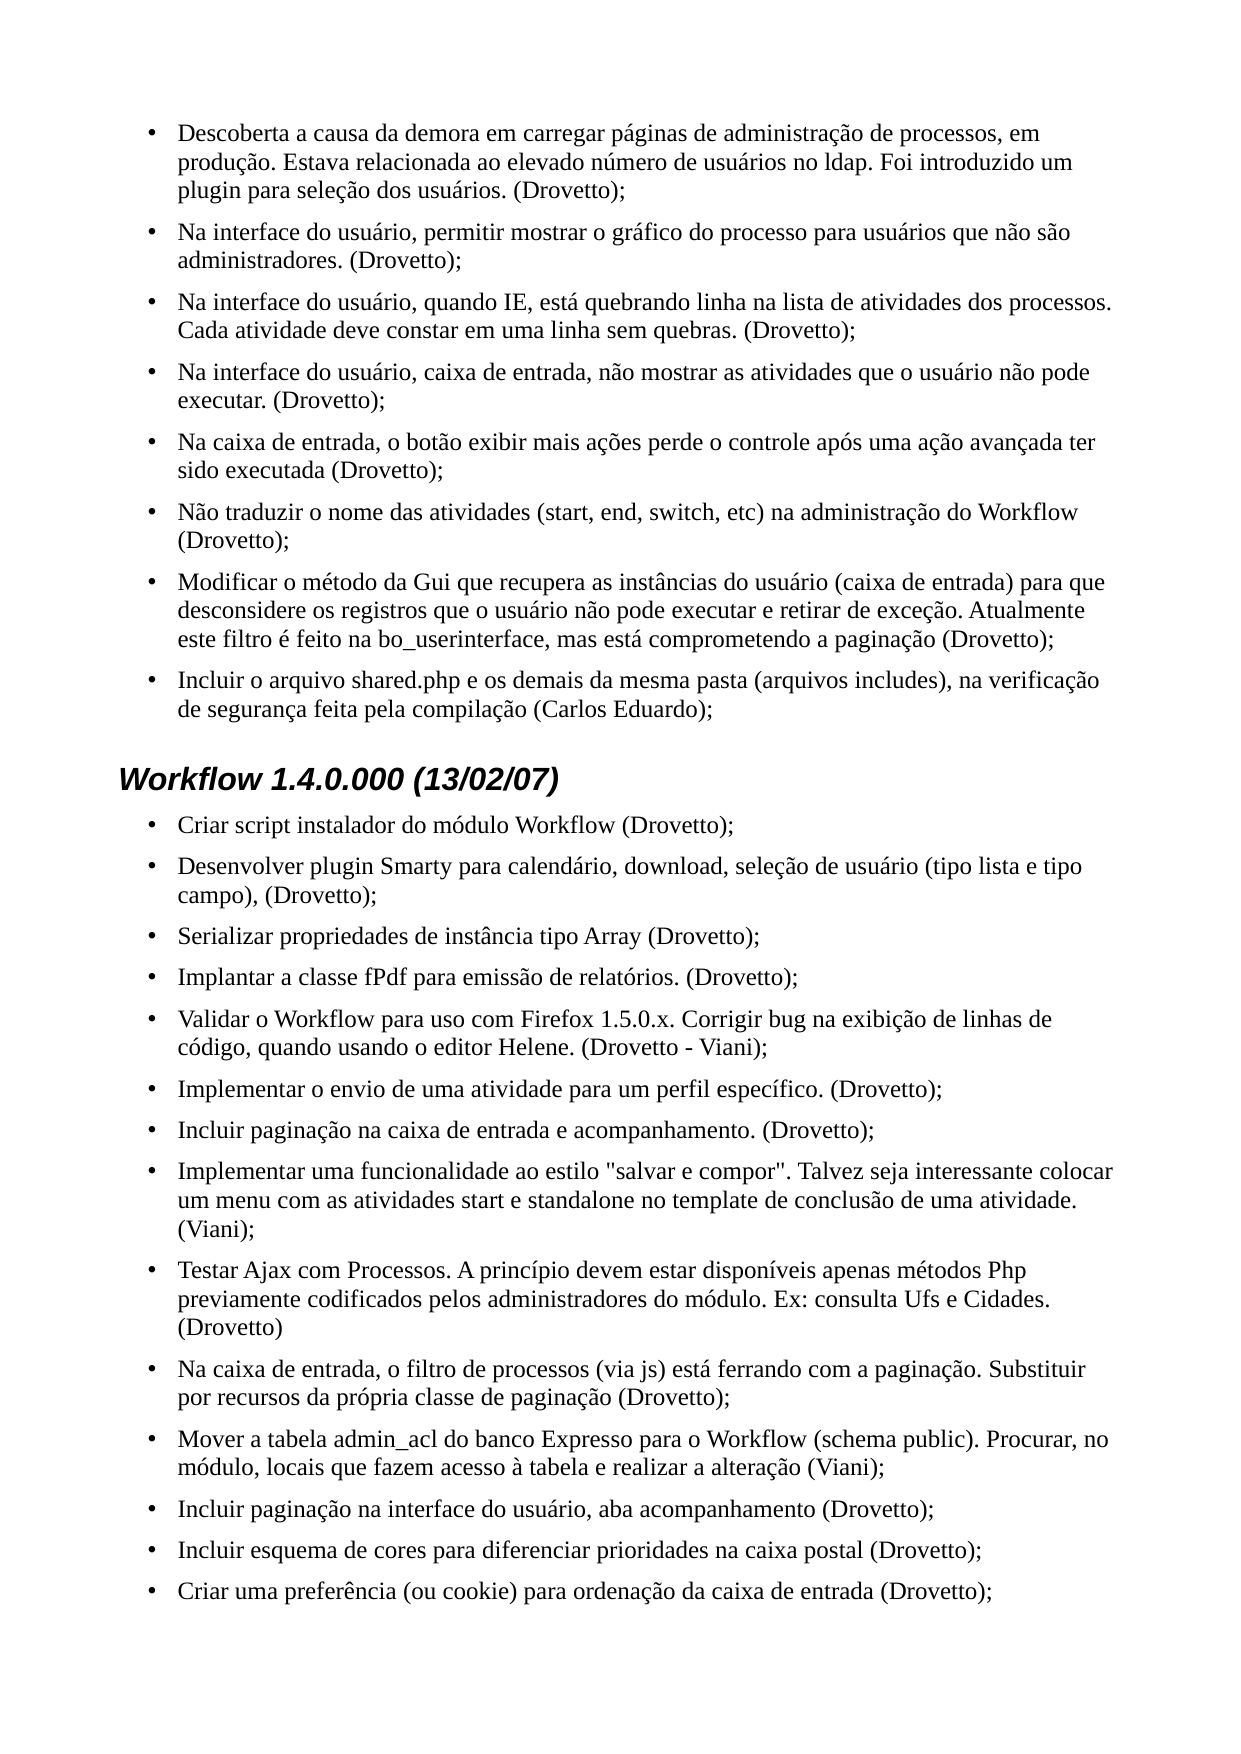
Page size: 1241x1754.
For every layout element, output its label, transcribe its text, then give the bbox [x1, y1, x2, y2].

list Serializar propriedades de instância tipo Array (Drovetto); [148, 921, 1122, 950]
list Na caixa de entrada, o filtro de processos (via js) está ferrando com a paginação. Substituir por recursos da própria classe de paginação (Drovetto); [148, 1354, 1122, 1411]
list Criar script instalador do módulo Workflow (Drovetto); [148, 810, 1122, 839]
list Na interface do usuário, caixa de entrada, não mostrar as atividades que o usuário não pode executar. (Drovetto); [148, 357, 1122, 414]
subtitle Workflow 1.4.0.000 (13/02/07) [118, 761, 1122, 797]
list Na interface do usuário, quando IE, está quebrando linha na lista de atividades dos processos. Cada atividade deve constar em uma linha sem quebras. (Drovetto); [148, 287, 1122, 344]
list Não traduzir o nome das atividades (start, end, switch, etc) na administração do Workflow (Drovetto); [148, 497, 1122, 554]
list Incluir paginação na caixa de entrada e acompanhamento. (Drovetto); [148, 1115, 1122, 1144]
list Criar uma preferência (ou cookie) para ordenação da caixa de entrada (Drovetto); [148, 1576, 1122, 1605]
list Na interface do usuário, permitir mostrar o gráfico do processo para usuários que não são administradores. (Drovetto); [148, 217, 1122, 274]
list Incluir o arquivo shared.php e os demais da mesma pasta (arquivos includes), na verificação de segurança feita pela compilação (Carlos Eduardo); [148, 666, 1122, 723]
list Modificar o método da Gui que recupera as instâncias do usuário (caixa de entrada) para que desconsidere os registros que o usuário não pode executar e retirar de exceção. Atualmente este filtro é feito na bo_userinterface, mas está comprometendo a paginação (Drovetto); [148, 567, 1122, 653]
list Incluir paginação na interface do usuário, aba acompanhamento (Drovetto); [148, 1494, 1122, 1522]
list Na caixa de entrada, o botão exibir mais ações perde o controle após uma ação avançada ter sido executada (Drovetto); [148, 427, 1122, 484]
list Mover a tabela admin_acl do banco Expresso para o Workflow (schema public). Procurar, no módulo, locais que fazem acesso à tabela e realizar a alteração (Viani); [148, 1424, 1122, 1481]
list Implantar a classe fPdf para emissão de relatórios. (Drovetto); [148, 962, 1122, 991]
list Testar Ajax com Processos. A princípio devem estar disponíveis apenas métodos Php previamente codificados pelos administradores do módulo. Ex: consulta Ufs e Cidades. (Drovetto) [148, 1255, 1122, 1341]
list Descoberta a causa da demora em carregar páginas de administração de processos, em produção. Estava relacionada ao elevado número de usuários no ldap. Foi introduzido um plugin para seleção dos usuários. (Drovetto); [148, 118, 1122, 204]
list Desenvolver plugin Smarty para calendário, download, seleção de usuário (tipo lista e tipo campo), (Drovetto); [148, 851, 1122, 909]
list Implementar uma funcionalidade ao estilo "salvar e compor". Talvez seja interessante colocar um menu com as atividades start e standalone no template de conclusão de uma atividade. (Viani); [148, 1156, 1122, 1242]
list Incluir esquema de cores para diferenciar prioridades na caixa postal (Drovetto); [148, 1535, 1122, 1564]
list Validar o Workflow para uso com Firefox 1.5.0.x. Corrigir bug na exibição de linhas de código, quando usando o editor Helene. (Drovetto - Viani); [148, 1004, 1122, 1061]
list Implementar o envio de uma atividade para um perfil específico. (Drovetto); [148, 1074, 1122, 1102]
